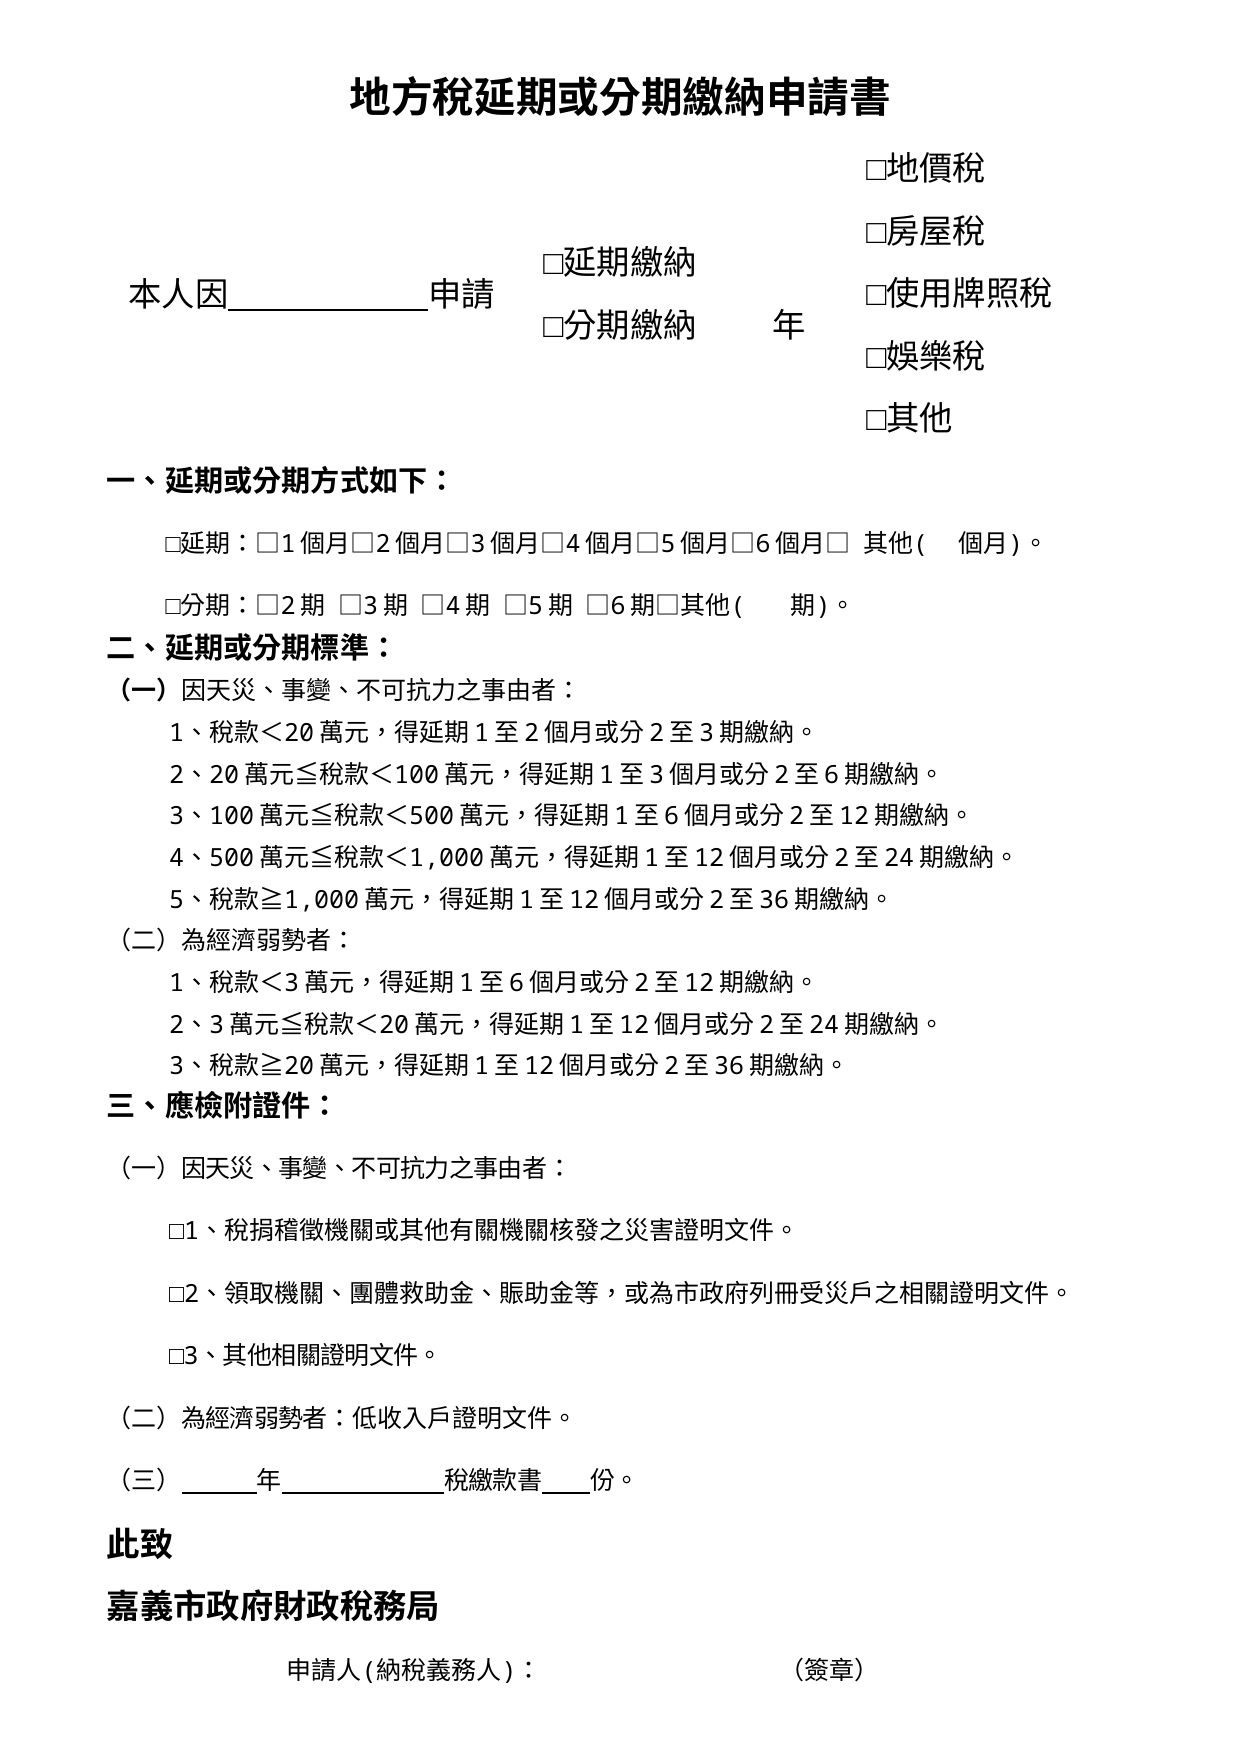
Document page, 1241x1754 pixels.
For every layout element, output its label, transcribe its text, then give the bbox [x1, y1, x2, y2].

text （二）為經濟弱勢者： [106, 916, 1134, 958]
table_header □地價稅 □房屋稅 □使用牌照稅 □娛樂稅 □其他 [855, 125, 1104, 437]
text □延期：□1個月□2個月□3個月□4個月□5個月□6個月□ 其他( 個月)。 [106, 500, 1134, 562]
text 地方稅延期或分期繳納申請書 [106, 64, 1134, 125]
text 2、20萬元≦稅款＜100萬元，得延期1至3個月或分2至6期繳納。 [131, 750, 1134, 791]
text 5、稅款≧1,000萬元，得延期1至12個月或分2至36期繳納。 [131, 875, 1134, 916]
text 3、稅款≧20萬元，得延期1至12個月或分2至36期繳納。 [131, 1041, 1134, 1083]
table_header □延期繳納 □分期繳納 [516, 125, 723, 437]
text □3、其他相關證明文件。 [169, 1312, 1134, 1375]
table_header 本人因 申請 [106, 125, 516, 437]
text □1、稅捐稽徵機關或其他有關機關核發之災害證明文件。 [169, 1187, 1134, 1250]
text □2、領取機關、團體救助金、賑助金等，或為市政府列冊受災戶之相關證明文件。 [169, 1250, 1134, 1312]
text 申請人(納稅義務人)： （簽章） [106, 1625, 1134, 1687]
text （一）因天災、事變、不可抗力之事由者： [106, 666, 1134, 708]
text 一、延期或分期方式如下： [106, 437, 1134, 500]
text 3、100萬元≦稅款＜500萬元，得延期1至6個月或分2至12期繳納。 [131, 791, 1134, 833]
text 2、3萬元≦稅款＜20萬元，得延期1至12個月或分2至24期繳納。 [131, 1000, 1134, 1041]
text 1、稅款＜3萬元，得延期1至6個月或分2至12期繳納。 [131, 958, 1134, 1000]
text 三、應檢附證件： [106, 1083, 1134, 1125]
table_header ­­­ 年 [723, 125, 855, 437]
text 4、500萬元≦稅款＜1,000萬元，得延期1至12個月或分2至24期繳納。 [131, 833, 1134, 875]
text 嘉義市政府財政稅務局 [106, 1562, 1134, 1625]
text 此致 [106, 1500, 1134, 1562]
text 1、稅款＜20萬元，得延期1至2個月或分2至3期繳納。 [131, 708, 1134, 750]
text □分期：□2期 □3期 □4期 □5期 □6期□其他( 期)。 [106, 562, 1134, 625]
text （一）因天災、事變、不可抗力之事由者： [106, 1125, 1134, 1187]
text 二、延期或分期標準： [106, 625, 1134, 666]
text （三） 年 稅繳款書 份。 [106, 1437, 1134, 1500]
text （二）為經濟弱勢者：低收入戶證明文件。 [106, 1375, 1134, 1437]
